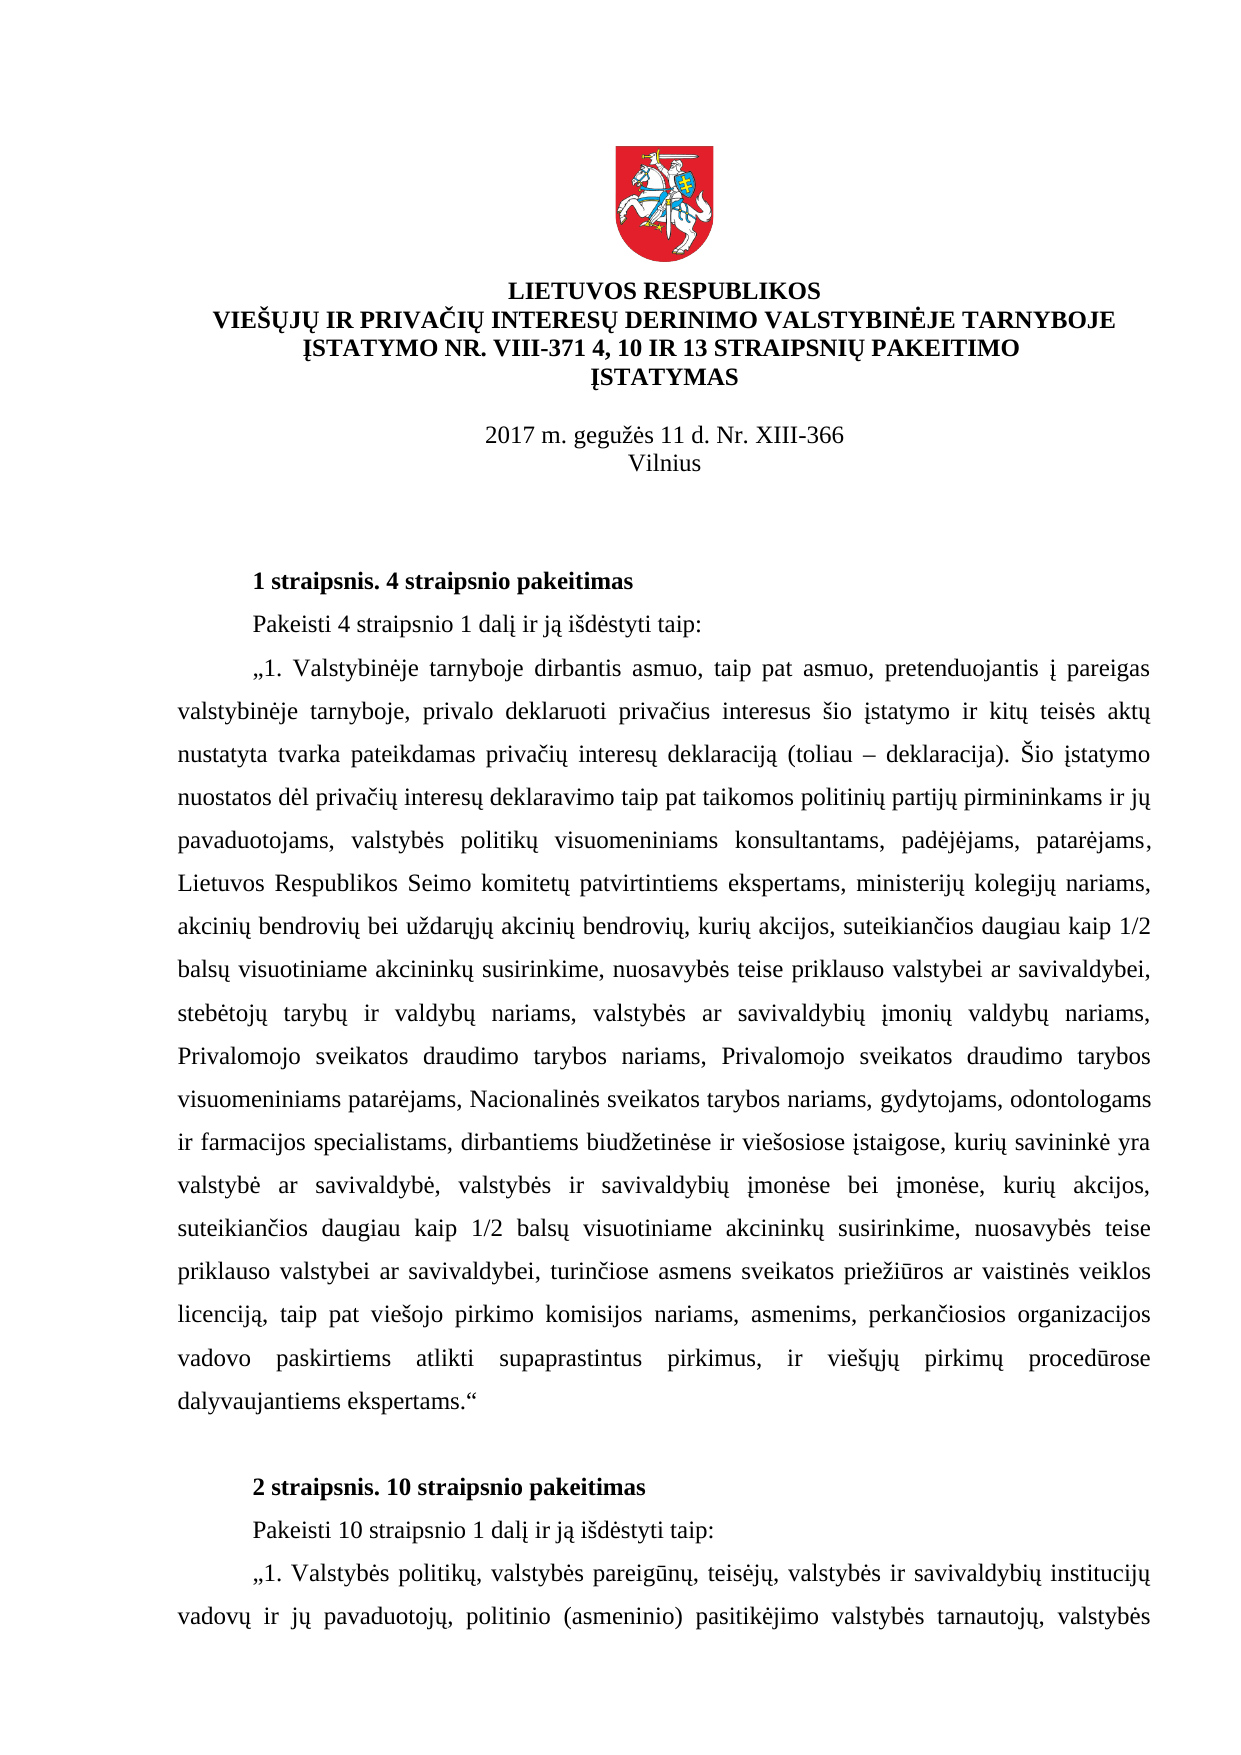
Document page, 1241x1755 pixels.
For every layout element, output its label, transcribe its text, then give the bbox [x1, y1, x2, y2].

text 2017 m. gegužės 11 d. Nr. XIII-366 [177, 420, 1152, 448]
text „1. Valstybinėje tarnyboje dirbantis asmuo, taip pat asmuo, pretenduojantis į pareigas valstybinėje tarnyboje, privalo deklaruoti privačius interesus šio įstatymo ir kitų teisės aktų nustatyta tvarka pateikdamas privačių interesų deklaraciją (toliau – deklaracija). Šio įstatymo nuostatos dėl privačių interesų deklaravimo taip pat taikomos politinių partijų pirmininkams ir jų pavaduotojams, valstybės politikų visuomeniniams konsultantams, padėjėjams, patarėjams, Lietuvos Respublikos Seimo komitetų patvirtintiems ekspertams, ministerijų kolegijų nariams, akcinių bendrovių bei uždarųjų akcinių bendrovių, kurių akcijos, suteikiančios daugiau kaip 1/2 balsų visuotiniame akcininkų susirinkime, nuosavybės teise priklauso valstybei ar savivaldybei, stebėtojų tarybų ir valdybų nariams, valstybės ar savivaldybių įmonių valdybų nariams, Privalomojo sveikatos draudimo tarybos nariams, Privalomojo sveikatos draudimo tarybos visuomeniniams patarėjams, Nacionalinės sveikatos tarybos nariams, gydytojams, odontologams ir farmacijos specialistams, dirbantiems biudžetinėse ir viešosiose įstaigose, kurių savininkė yra valstybė ar savivaldybė, valstybės ir savivaldybių įmonėse bei įmonėse, kurių akcijos, suteikiančios daugiau kaip 1/2 balsų visuotiniame akcininkų susirinkime, nuosavybės teise priklauso valstybei ar savivaldybei, turinčiose asmens sveikatos priežiūros ar vaistinės veiklos licenciją, taip pat viešojo pirkimo komisijos nariams, asmenims, perkančiosios organizacijos vadovo paskirtiems atlikti supaprastintus pirkimus, ir viešųjų pirkimų procedūrose dalyvaujantiems ekspertams.“ [177, 653, 1152, 1414]
text LIETUVOS RESPUBLIKOS [177, 276, 1152, 305]
text 2 straipsnis. 10 straipsnio pakeitimas [177, 1472, 1152, 1501]
text Vilnius [177, 448, 1152, 477]
text 1 straipsnis. 4 straipsnio pakeitimas [177, 566, 1152, 595]
text Pakeisti 10 straipsnio 1 dalį ir ją išdėstyti taip: [177, 1515, 1152, 1544]
text Pakeisti 4 straipsnio 1 dalį ir ją išdėstyti taip: [177, 609, 1152, 638]
text VIEŠŲJŲ IR PRIVAČIŲ INTERESŲ DERINIMO VALSTYBINĖJE TARNYBOJE ĮSTATYMO NR. VIII-371 4, 10 IR 13 STRAIPSNIŲ PAKEITIMO [177, 305, 1152, 362]
text ĮSTATYMAS [177, 362, 1152, 391]
text „1. Valstybės politikų, valstybės pareigūnų, teisėjų, valstybės ir savivaldybių institucijų vadovų ir jų pavaduotojų, politinio (asmeninio) pasitikėjimo valstybės tarnautojų, valstybės [177, 1558, 1152, 1630]
